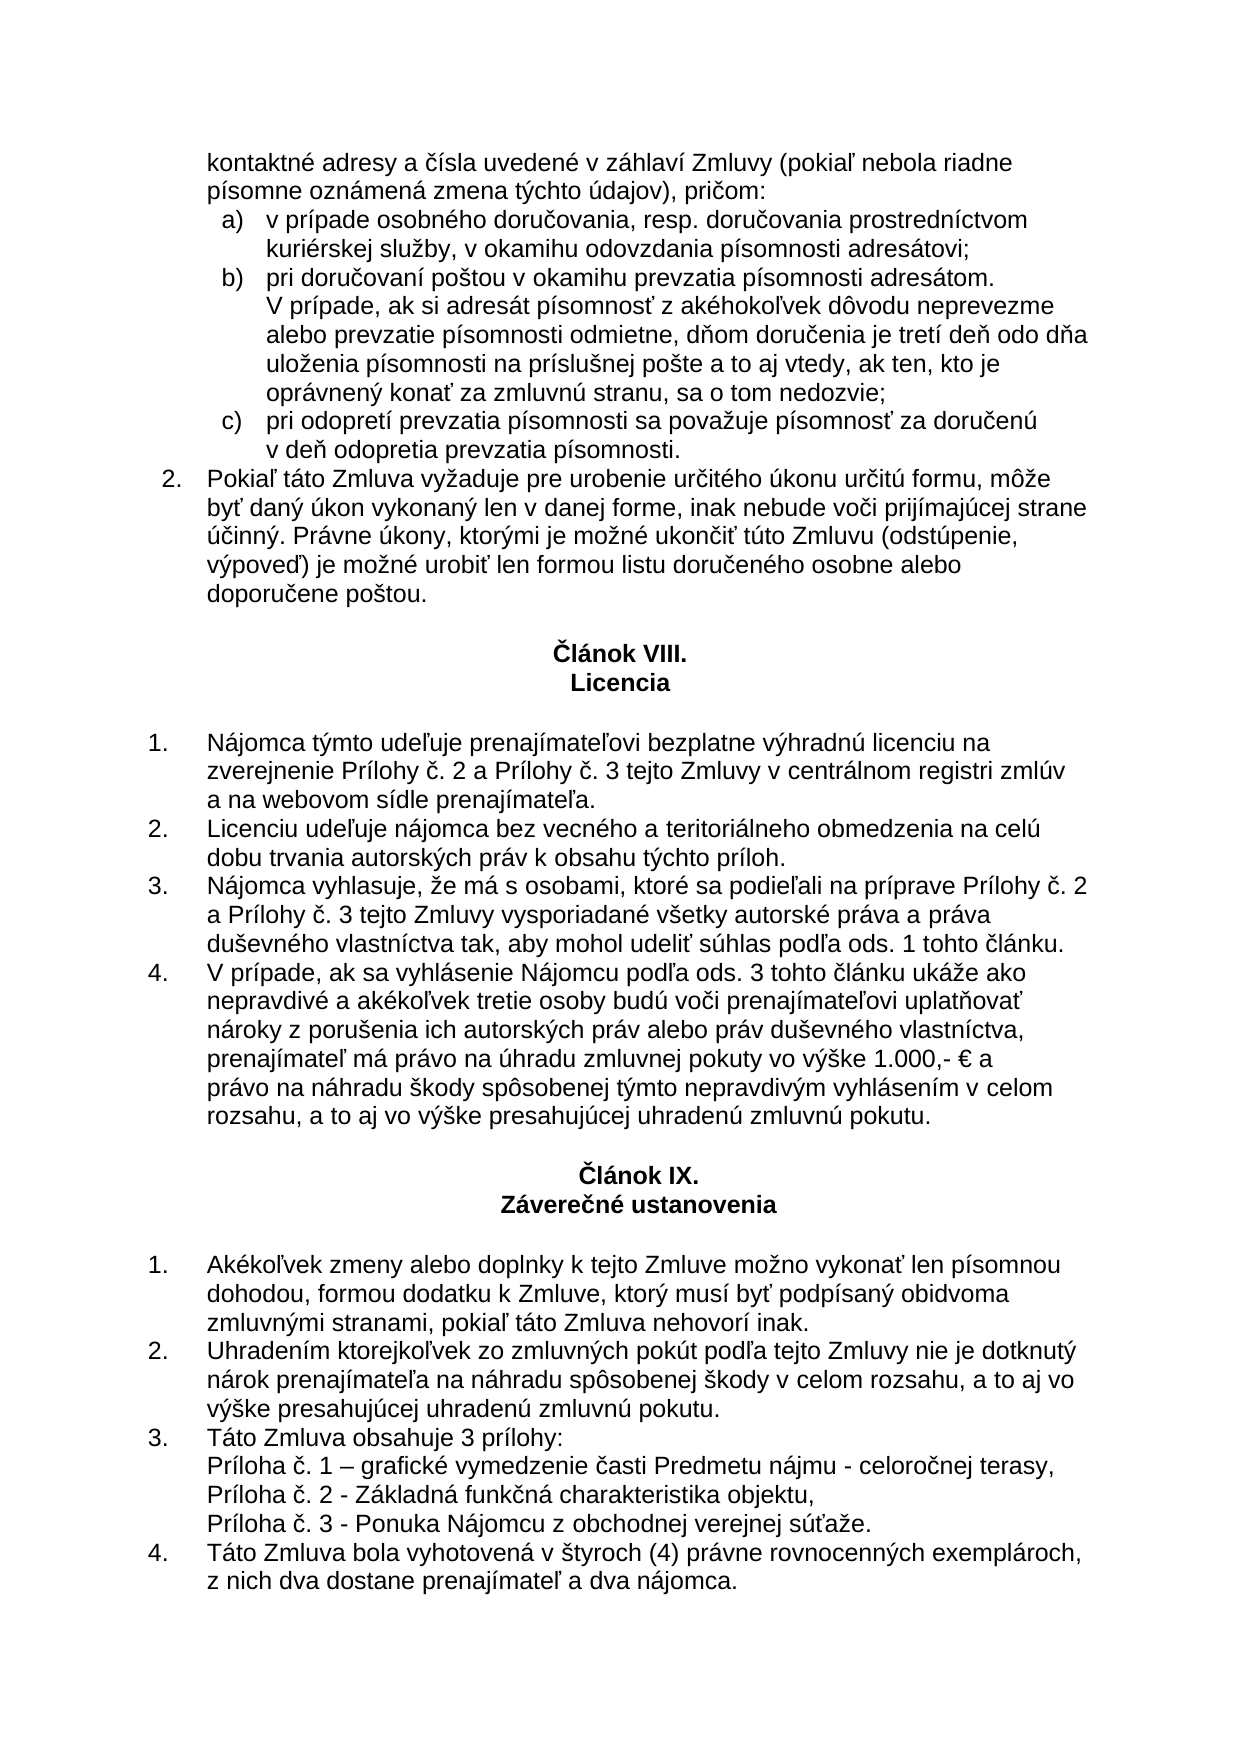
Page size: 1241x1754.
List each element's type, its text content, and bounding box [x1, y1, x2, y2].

text Príloha č. 3 - Ponuka Nájomcu z obchodnej verejnej súťaže. [207, 1509, 1093, 1538]
text 2. Pokiaľ táto Zmluva vyžaduje pre urobenie určitého úkonu určitú formu, môže byť daný úkon vykonaný len v danej forme, inak nebude voči prijímajúcej strane účinný. Právne úkony, ktorými je možné ukončiť túto Zmluvu (odstúpenie, výpoveď) je možné urobiť len formou listu doručeného osobne alebo doporučene poštou. [148, 464, 1093, 608]
list pri doručovaní poštou v okamihu prevzatia písomnosti adresátom. V prípade, ak si adresát písomnosť z akéhokoľvek dôvodu neprevezme alebo prevzatie písomnosti odmietne, dňom doručenia je tretí deň odo dňa uloženia písomnosti na príslušnej pošte a to aj vtedy, ak ten, kto je oprávnený konať za zmluvnú stranu, sa o tom nedozvie; [221, 263, 1093, 406]
list Uhradením ktorejkoľvek zo zmluvných pokút podľa tejto Zmluvy nie je dotknutý nárok prenajímateľa na náhradu spôsobenej škody v celom rozsahu, a to aj vo výške presahujúcej uhradenú zmluvnú pokutu. [148, 1336, 1093, 1423]
list Akékoľvek zmeny alebo doplnky k tejto Zmluve možno vykonať len písomnou dohodou, formou dodatku k Zmluve, ktorý musí byť podpísaný obidvoma zmluvnými stranami, pokiaľ táto Zmluva nehovorí inak. [148, 1250, 1093, 1336]
list Táto Zmluva obsahuje 3 prílohy: [148, 1423, 1093, 1451]
text Príloha č. 1 – grafické vymedzenie časti Predmetu nájmu - celoročnej terasy, [207, 1451, 1093, 1480]
list kontaktné adresy a čísla uvedené v záhlaví Zmluvy (pokiaľ nebola riadne písomne oznámená zmena týchto údajov), pričom: [148, 148, 1093, 205]
list pri odopretí prevzatia písomnosti sa považuje písomnosť za doručenú v deň odopretia prevzatia písomnosti. [221, 406, 1093, 464]
text Článok VIII. Licencia [148, 639, 1093, 696]
text Článok IX. Záverečné ustanovenia [185, 1161, 1093, 1219]
list Táto Zmluva bola vyhotovená v štyroch (4) právne rovnocenných exemplároch, z nich dva dostane prenajímateľ a dva nájomca. [148, 1538, 1093, 1595]
text Príloha č. 2 - Základná funkčná charakteristika objektu, [207, 1480, 1093, 1509]
list Nájomca týmto udeľuje prenajímateľovi bezplatne výhradnú licenciu na zverejnenie Prílohy č. 2 a Prílohy č. 3 tejto Zmluvy v centrálnom registri zmlúv a na webovom sídle prenajímateľa. [148, 728, 1093, 814]
list Licenciu udeľuje nájomca bez vecného a teritoriálneho obmedzenia na celú dobu trvania autorských práv k obsahu týchto príloh. [148, 814, 1093, 871]
list v prípade osobného doručovania, resp. doručovania prostredníctvom kuriérskej služby, v okamihu odovzdania písomnosti adresátovi; [221, 205, 1093, 263]
list V prípade, ak sa vyhlásenie Nájomcu podľa ods. 3 tohto článku ukáže ako nepravdivé a akékoľvek tretie osoby budú voči prenajímateľovi uplatňovať nároky z porušenia ich autorských práv alebo práv duševného vlastníctva, prenajímateľ má právo na úhradu zmluvnej pokuty vo výške 1.000,- € a právo na náhradu škody spôsobenej týmto nepravdivým vyhlásením v celom rozsahu, a to aj vo výške presahujúcej uhradenú zmluvnú pokutu. [148, 958, 1093, 1130]
list Nájomca vyhlasuje, že má s osobami, ktoré sa podieľali na príprave Prílohy č. 2 a Prílohy č. 3 tejto Zmluvy vysporiadané všetky autorské práva a práva duševného vlastníctva tak, aby mohol udeliť súhlas podľa ods. 1 tohto článku. [148, 871, 1093, 958]
